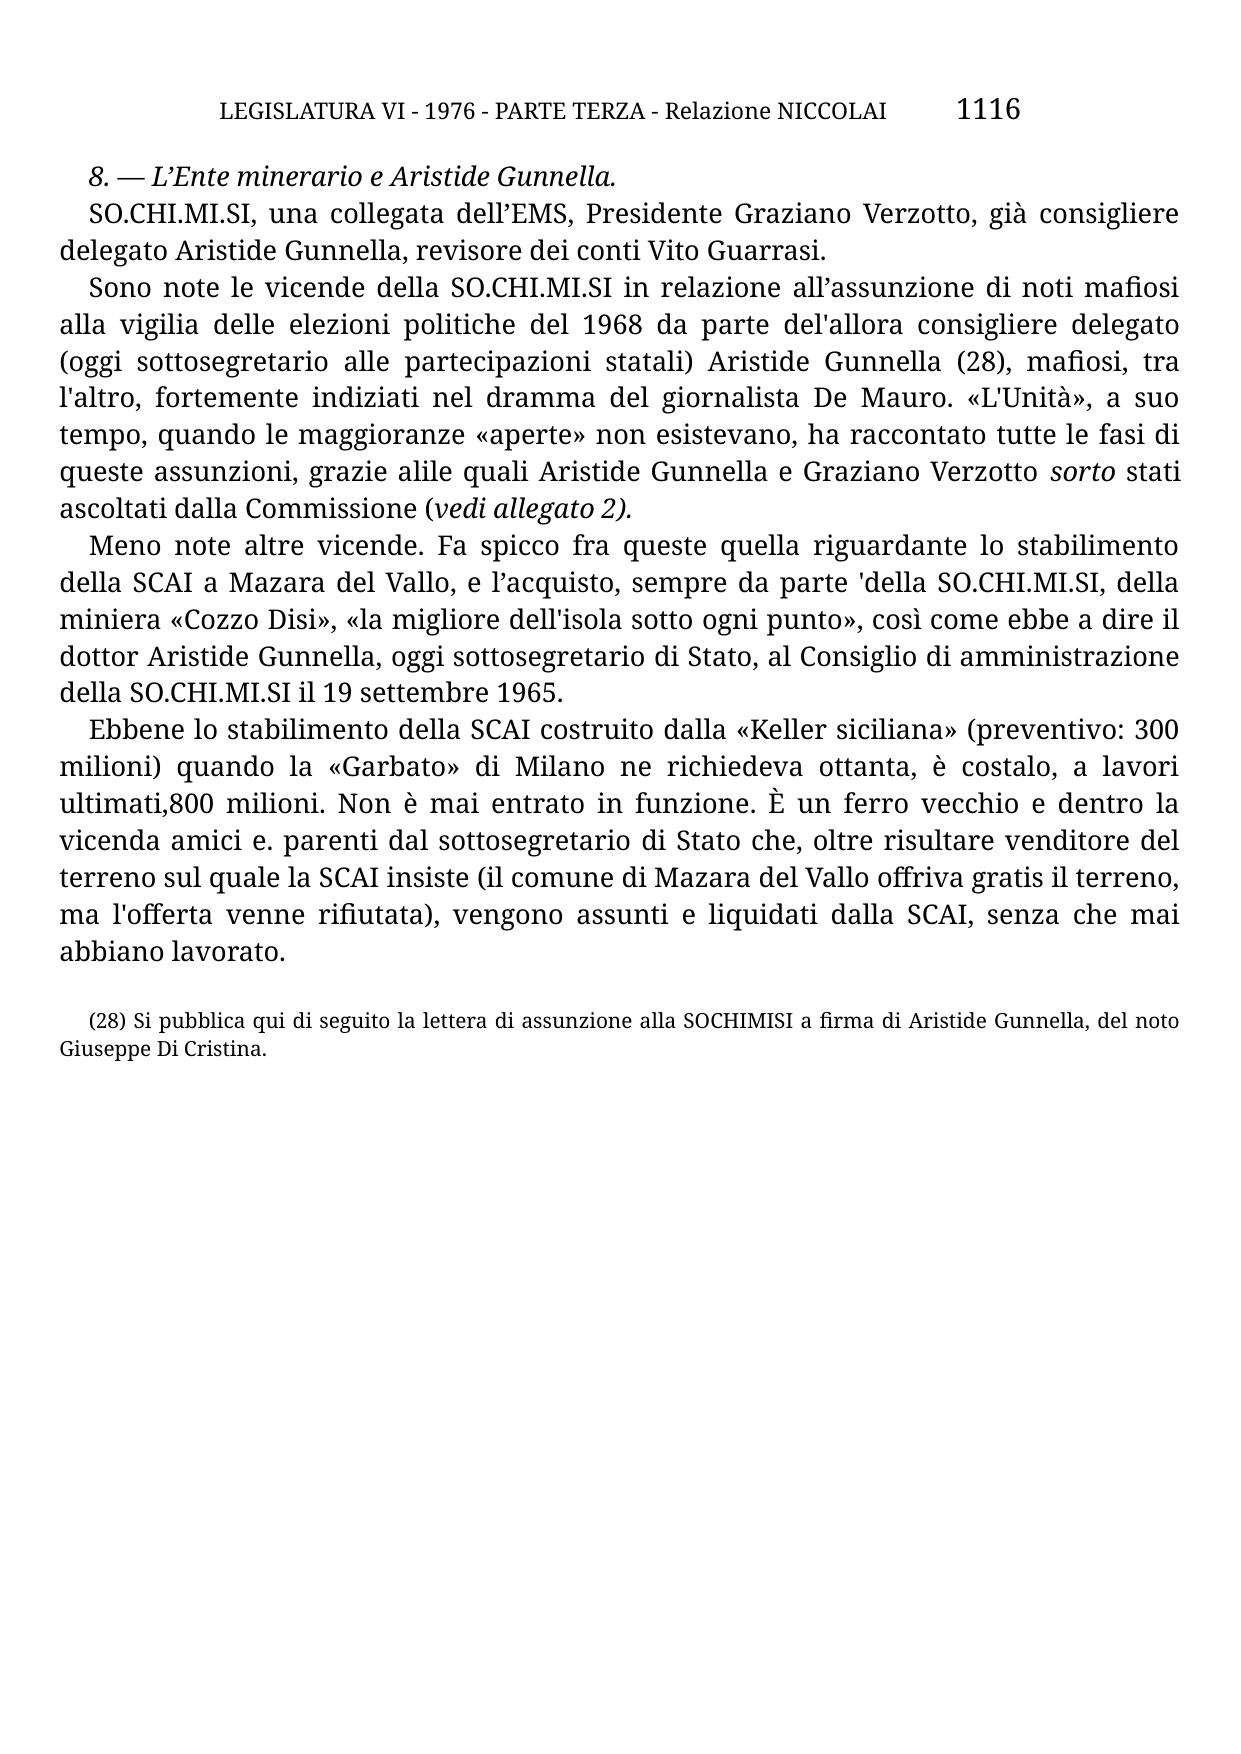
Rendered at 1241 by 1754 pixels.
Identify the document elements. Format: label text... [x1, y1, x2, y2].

text SO.CHI.MI.SI, una collegata dell’EMS, Presidente Graziano Verzotto, già consigliere delegato Aristide Gunnella, revisore dei conti Vito Guarrasi. [59, 194, 1181, 268]
text Meno note altre vicende. Fa spicco fra queste quella riguardante lo stabilimento della SCAI a Mazara del Vallo, e l’acquisto, sempre da parte 'della SO.CHI.MI.SI, della miniera «Cozzo Disi», «la migliore dell'isola sotto ogni punto», così come ebbe a dire il dottor Aristide Gunnella, oggi sottosegretario di Stato, al Consiglio di amministrazione della SO.CHI.MI.SI il 19 settembre 1965. [59, 526, 1181, 711]
text 8. — L’Ente minerario e Aristide Gunnella. [59, 158, 1181, 194]
text (28) Si pubblica qui di seguito la lettera di assunzione alla SOCHIMISI a firma di Aristide Gunnella, del noto Giuseppe Di Cristina. [59, 1006, 1181, 1063]
text Ebbene lo stabilimento della SCAI costruito dalla «Keller siciliana» (preventivo: 300 milioni) quando la «Garbato» di Milano ne richiedeva ottanta, è costalo, a lavori ultimati,800 milioni. Non è mai entrato in funzione. È un ferro vecchio e dentro la vicenda amici e. parenti dal sottosegretario di Stato che, oltre risultare venditore del terreno sul quale la SCAI insiste (il comune di Mazara del Vallo offriva gratis il terreno, ma l'offerta venne rifiutata), vengono assunti e liquidati dalla SCAI, senza che mai abbiano lavorato. [59, 711, 1181, 969]
text Sono note le vicende della SO.CHI.MI.SI in relazione all’assunzione di noti mafiosi alla vigilia delle elezioni politiche del 1968 da parte del'allora consigliere delegato (oggi sottosegretario alle partecipazioni statali) Aristide Gunnella (28), mafiosi, tra l'altro, fortemente indiziati nel dramma del giornalista De Mauro. «L'Unità», a suo tempo, quando le maggioranze «aperte» non esistevano, ha raccontato tutte le fasi di queste assunzioni, grazie alile quali Aristide Gunnella e Graziano Verzotto sorto stati ascoltati dalla Commissione (vedi allegato 2). [59, 268, 1181, 526]
